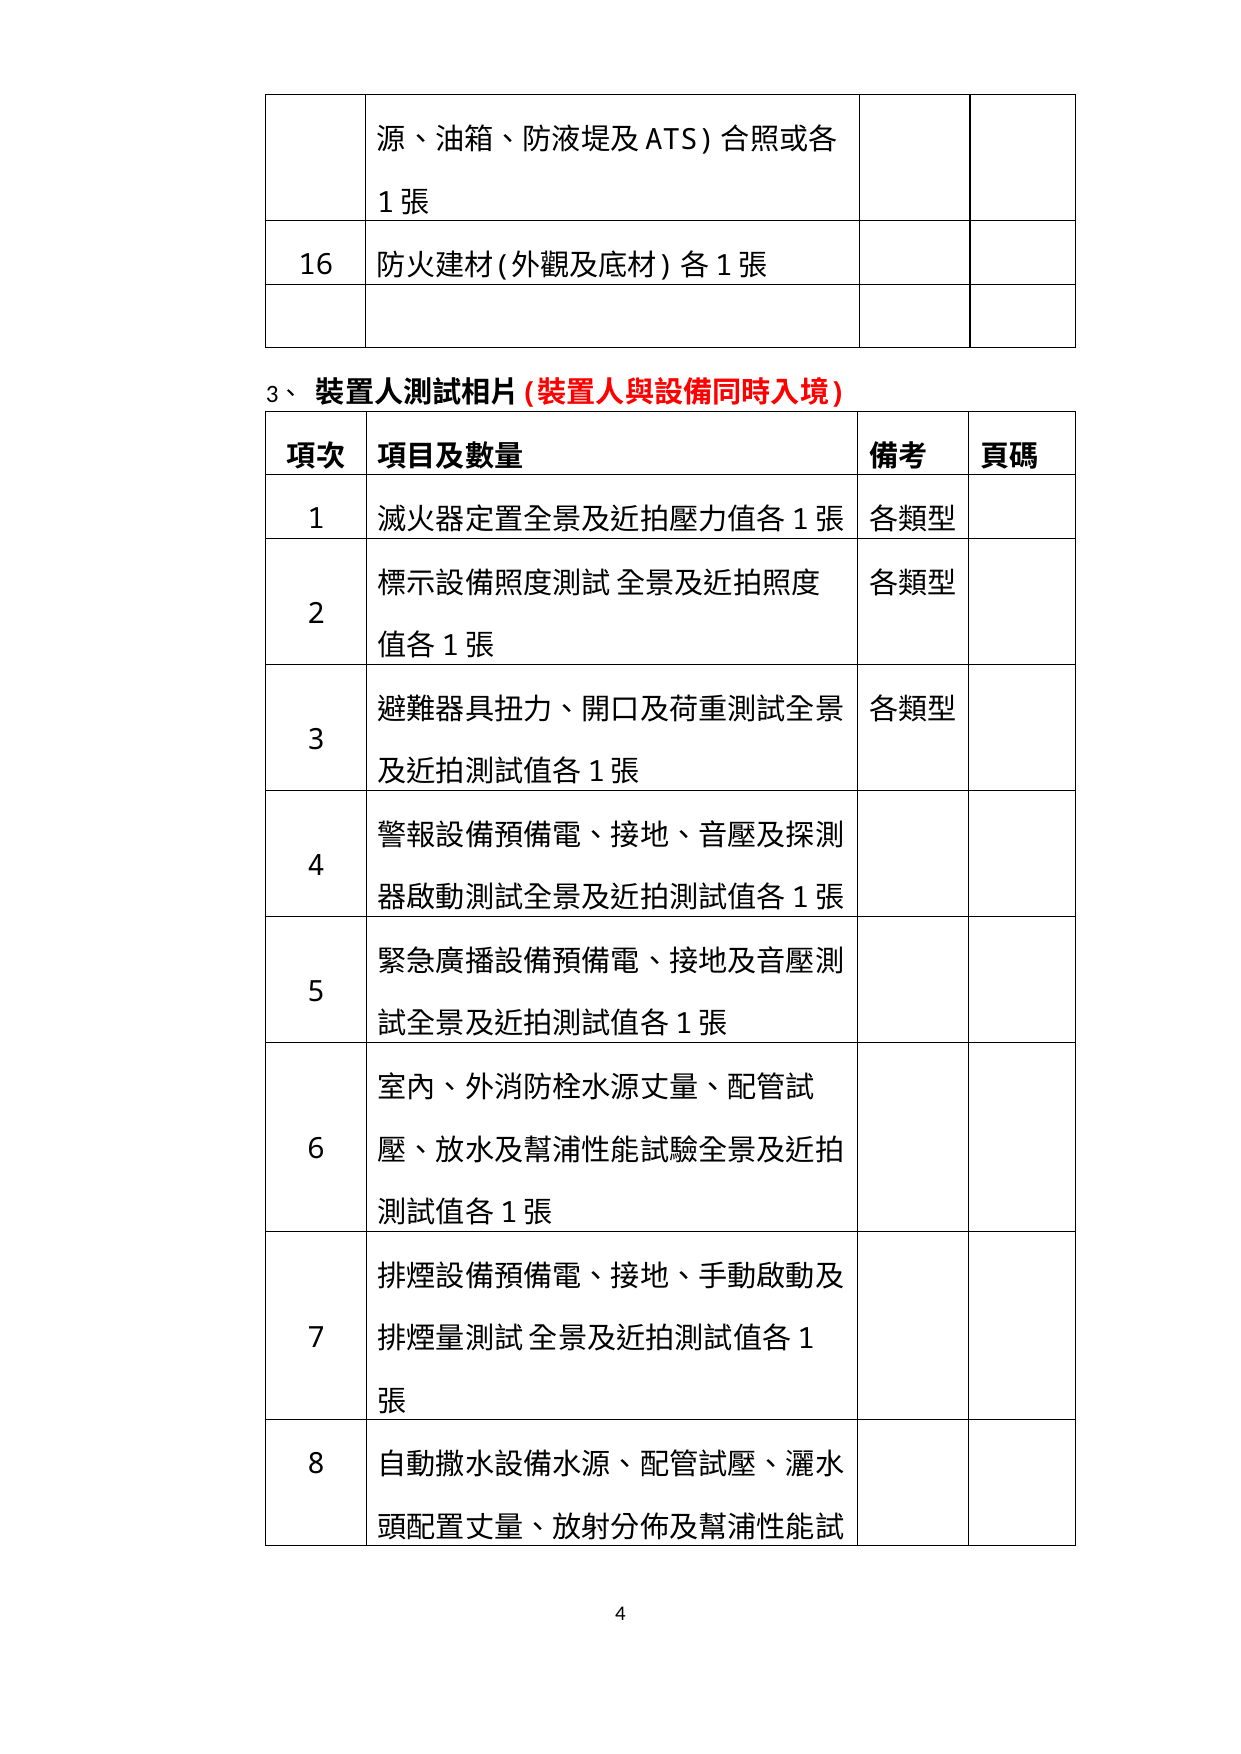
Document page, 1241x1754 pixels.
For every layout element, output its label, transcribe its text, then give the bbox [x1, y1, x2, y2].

table_cell [266, 285, 365, 347]
table_cell 防火建材(外觀及底材) 各1張 [366, 221, 859, 284]
table_cell [969, 475, 1075, 538]
table_cell 室內、外消防栓水源丈量、配管試壓、放水及幫浦性能試驗全景及近拍測試值各1張 [367, 1043, 857, 1231]
list 裝置人測試相片(裝置人與設備同時入境) [266, 348, 1053, 411]
table_cell 16 [266, 221, 365, 284]
table_cell [969, 1232, 1075, 1419]
table_header 項目及數量 [367, 412, 857, 474]
table_cell 各類型 [858, 475, 968, 538]
table_cell [969, 1043, 1075, 1231]
table_cell 1 [266, 475, 366, 538]
table_cell [969, 665, 1075, 790]
table_cell [858, 917, 968, 1042]
table_cell [969, 791, 1075, 916]
table_cell 標示設備照度測試 全景及近拍照度值各1張 [367, 539, 857, 664]
table_cell [858, 791, 968, 916]
table_cell 自動撒水設備水源、配管試壓、灑水頭配置丈量、放射分佈及幫浦性能試 [367, 1420, 857, 1545]
table_cell [860, 221, 969, 284]
table_cell 6 [266, 1043, 366, 1231]
table_cell [266, 95, 365, 220]
table_cell [969, 1420, 1075, 1545]
table_cell 警報設備預備電、接地、音壓及探測器啟動測試全景及近拍測試值各1張 [367, 791, 857, 916]
table_cell 7 [266, 1232, 366, 1419]
table_cell 各類型 [858, 539, 968, 664]
table_cell [858, 1420, 968, 1545]
table_cell [969, 539, 1075, 664]
table_cell [860, 95, 969, 220]
table_header 項次 [266, 412, 366, 474]
table_cell 8 [266, 1420, 366, 1545]
table_cell [971, 285, 1075, 347]
table_cell 滅火器定置全景及近拍壓力值各1張 [367, 475, 857, 538]
table_header 頁碼 [969, 412, 1075, 474]
table_cell 3 [266, 665, 366, 790]
table_cell [858, 1043, 968, 1231]
table_cell [860, 285, 969, 347]
table_cell [969, 917, 1075, 1042]
table_header 備考 [858, 412, 968, 474]
table_cell 緊急廣播設備預備電、接地及音壓測試全景及近拍測試值各1張 [367, 917, 857, 1042]
table_cell [971, 95, 1075, 220]
table_cell 源、油箱、防液堤及ATS) 合照或各1張 [366, 95, 859, 220]
table_cell [858, 1232, 968, 1419]
table_cell 5 [266, 917, 366, 1042]
table_cell [366, 285, 859, 347]
table_cell 各類型 [858, 665, 968, 790]
table_cell 排煙設備預備電、接地、手動啟動及排煙量測試 全景及近拍測試值各1張 [367, 1232, 857, 1419]
table_cell [971, 221, 1075, 284]
table_cell 2 [266, 539, 366, 664]
table_cell 4 [266, 791, 366, 916]
table_cell 避難器具扭力、開口及荷重測試全景及近拍測試值各1張 [367, 665, 857, 790]
